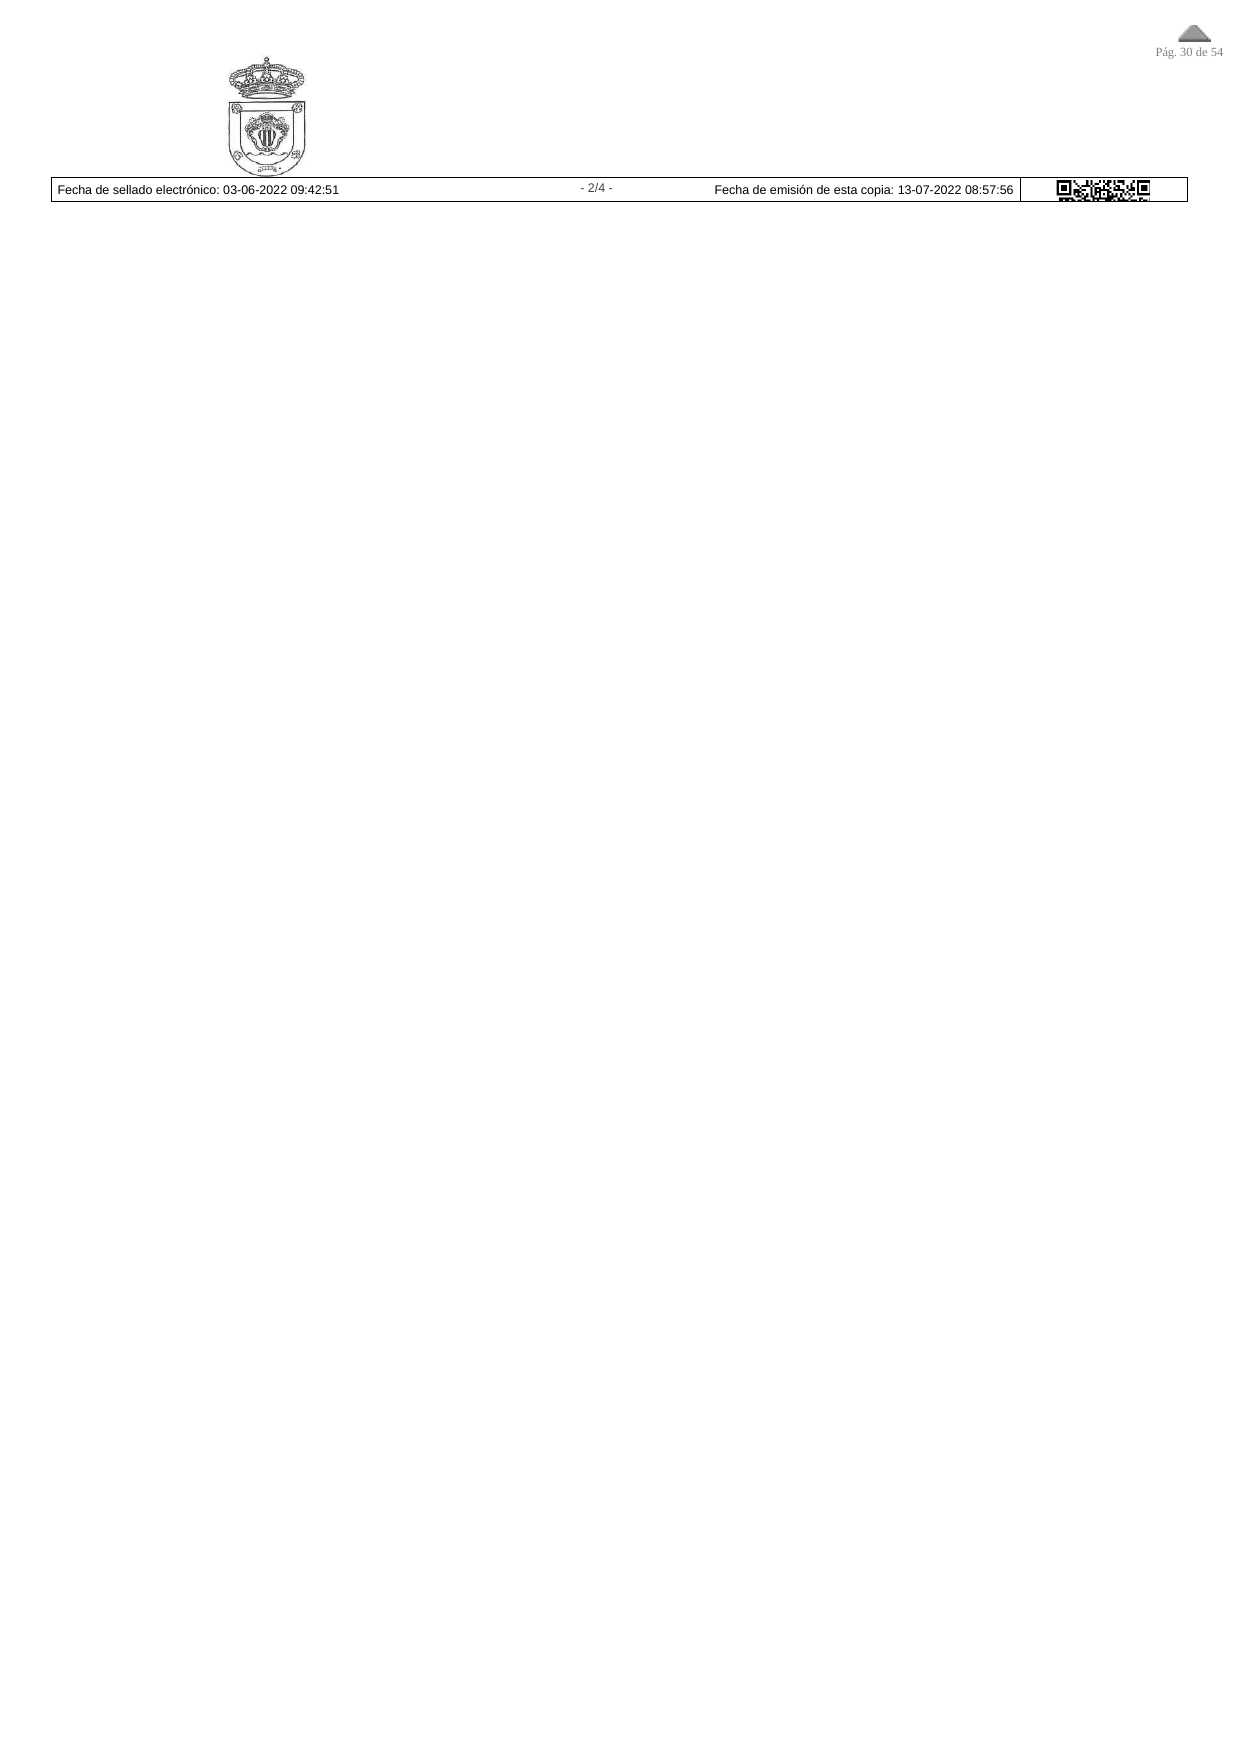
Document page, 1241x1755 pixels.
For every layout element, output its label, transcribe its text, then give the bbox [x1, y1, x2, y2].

picture [1056, 180, 1150, 201]
picture [224, 55, 310, 177]
table_cell Fecha de sellado electrónico: 03-06-2022 09:42:51 - 2/4 - Fecha de emisión de esta copia: 13-07-2022 08:57:56 [52, 178, 1020, 201]
picture [1177, 25, 1211, 42]
table_header [1021, 178, 1187, 201]
